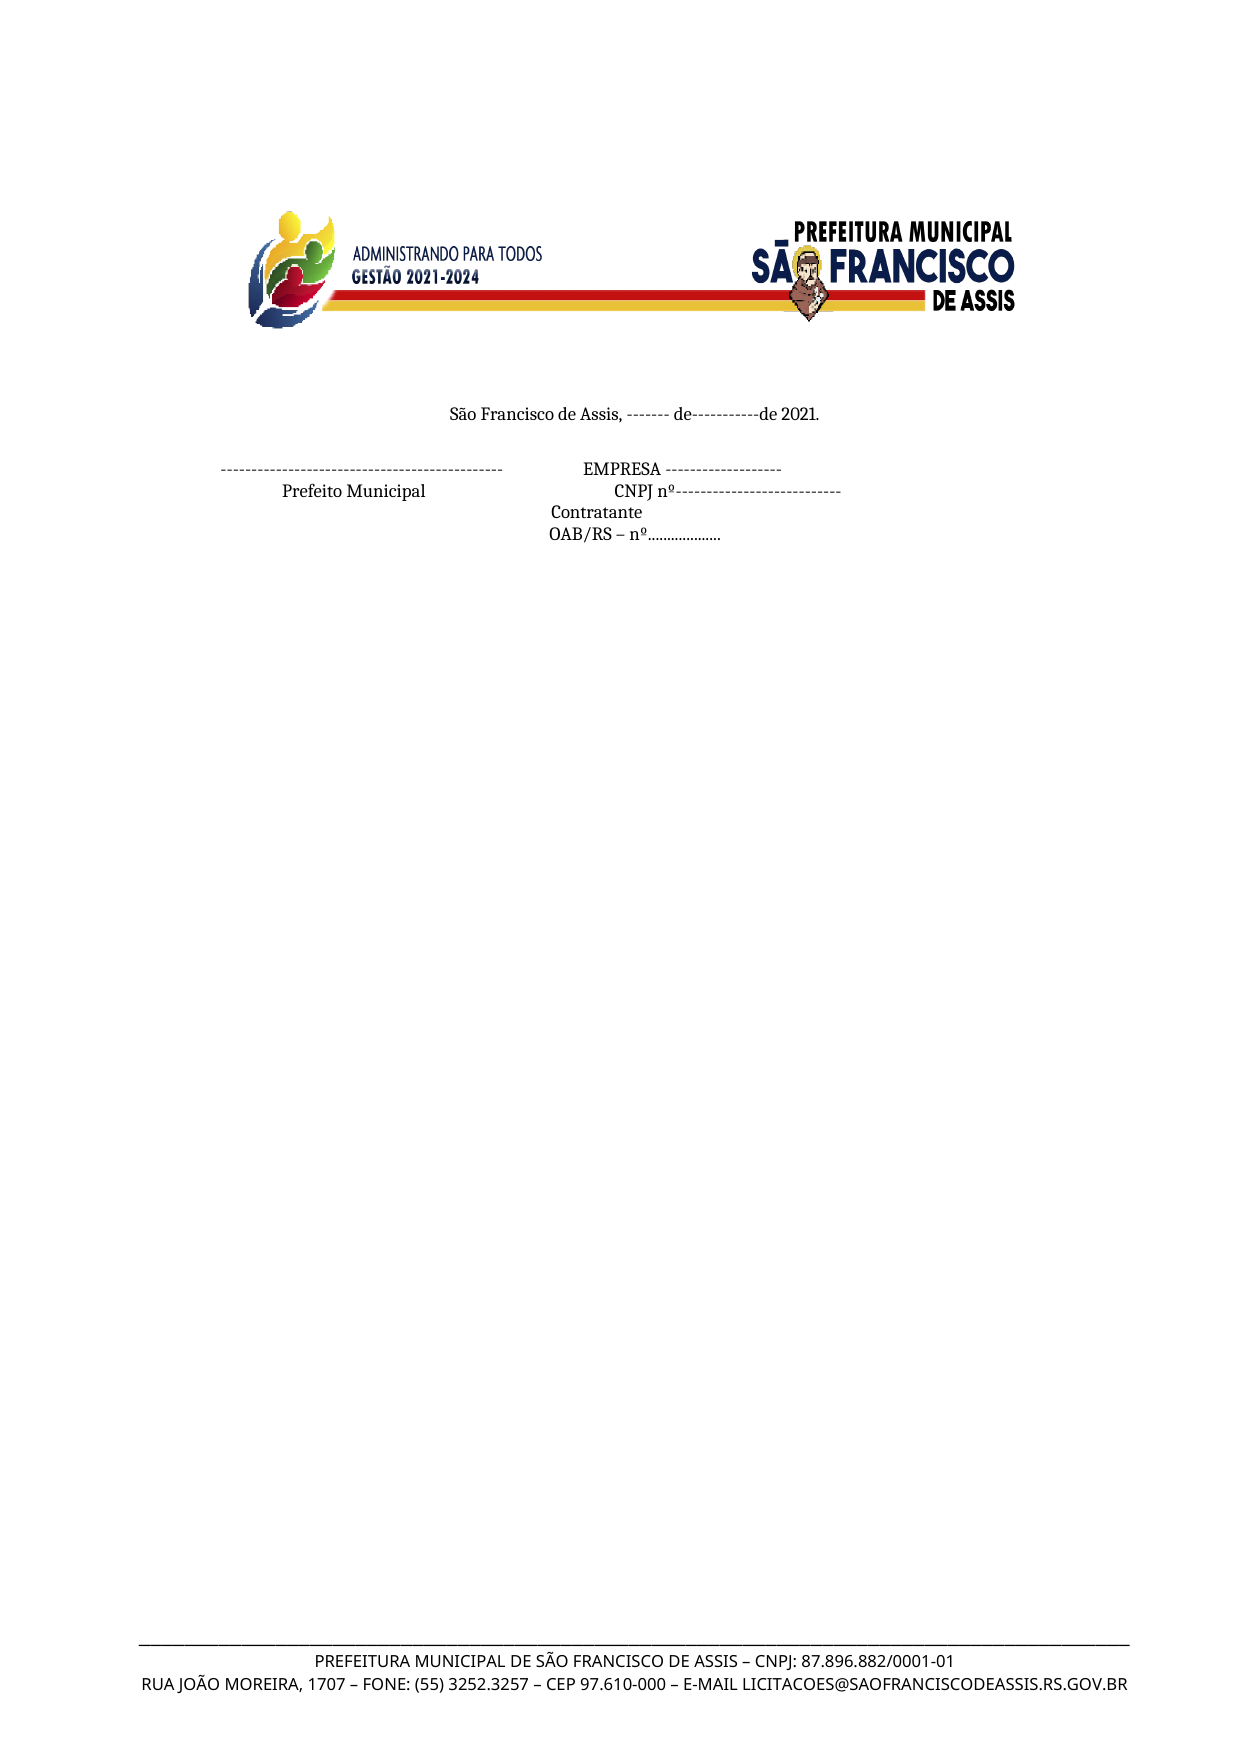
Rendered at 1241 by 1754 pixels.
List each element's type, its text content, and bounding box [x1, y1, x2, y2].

text Prefeito Municipal CNPJ nº--------------------------- [89, 480, 1181, 502]
text São Francisco de Assis, ------- de-----------de 2021. [89, 403, 1181, 424]
text OAB/RS – nº................... [89, 523, 1181, 545]
text ---------------------------------------------- EMPRESA ------------------- [89, 459, 1181, 480]
text Contratante [89, 502, 1181, 523]
